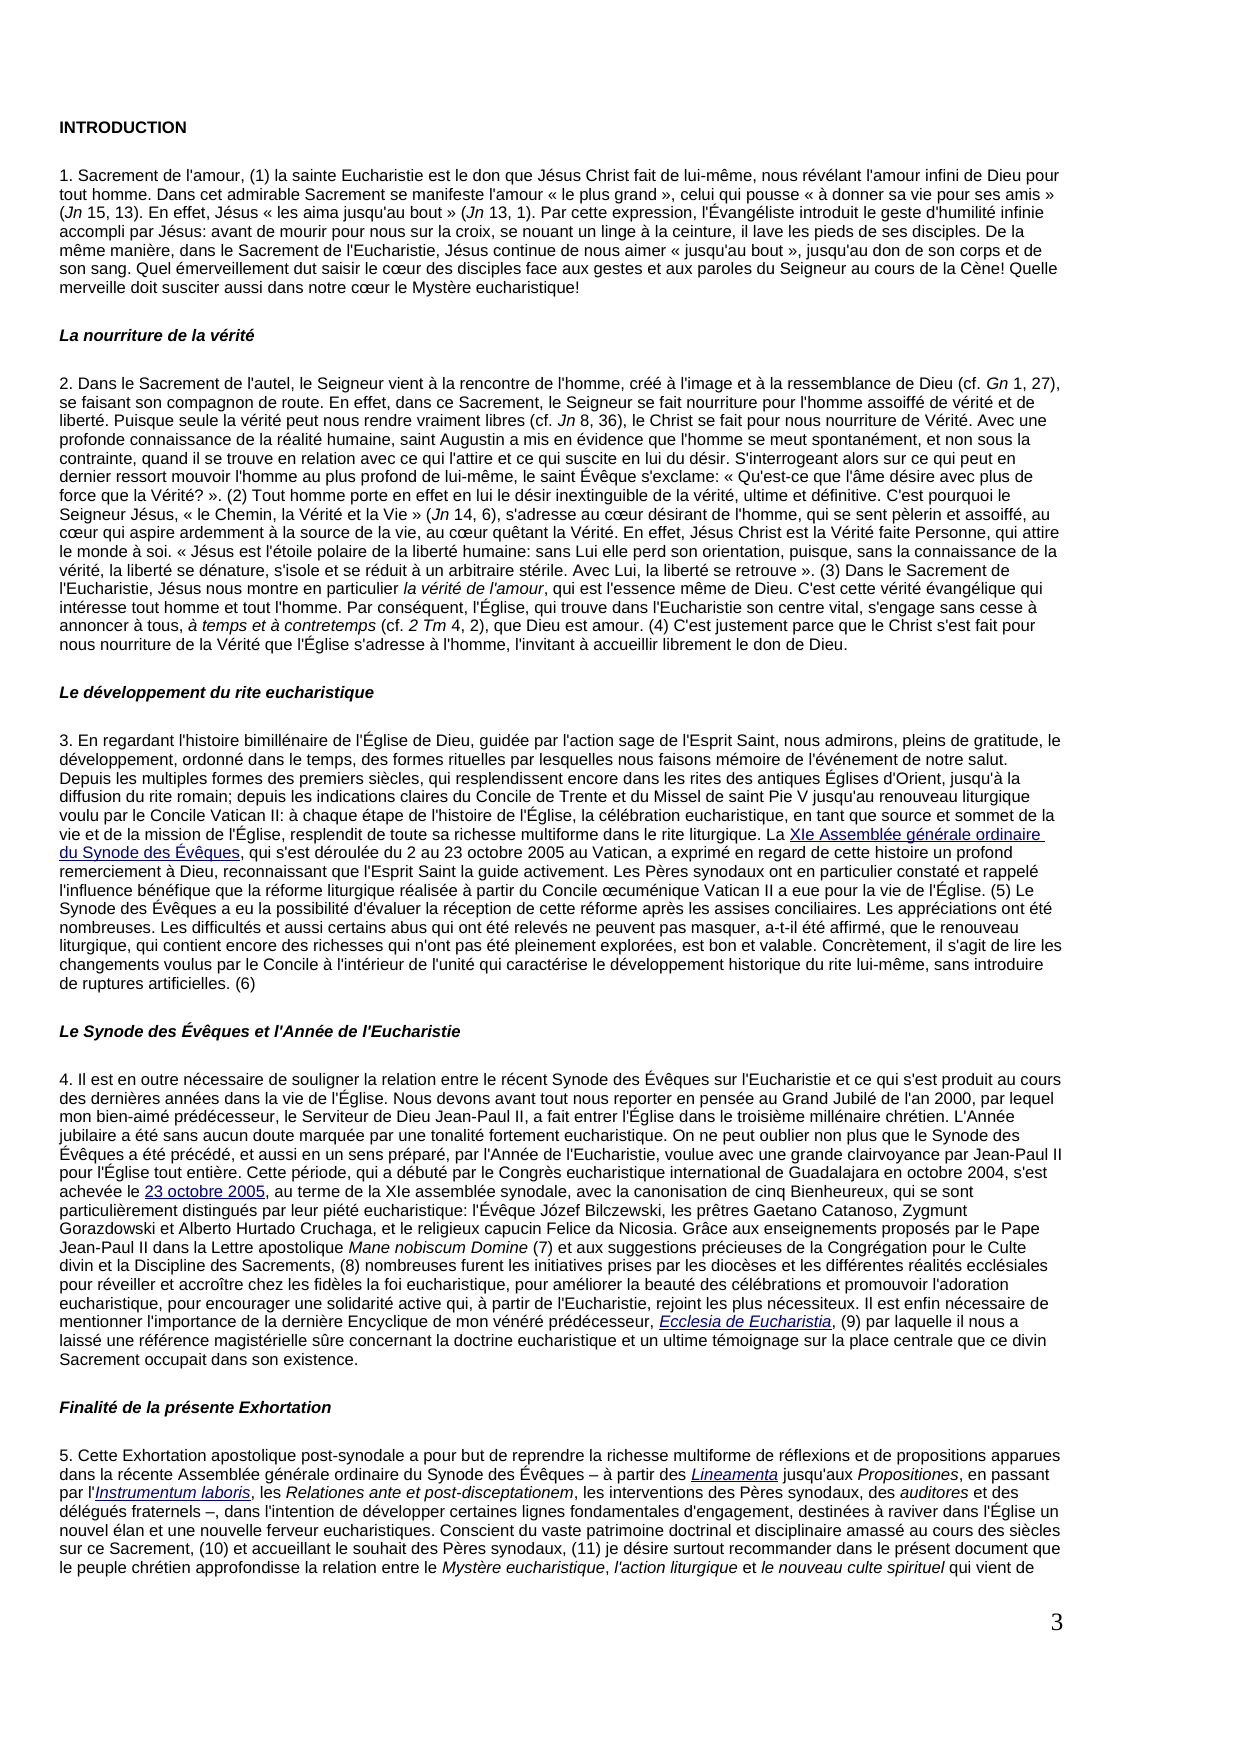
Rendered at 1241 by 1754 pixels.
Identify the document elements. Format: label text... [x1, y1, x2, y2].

text 3. En regardant l'histoire bimillénaire de l'Église de Dieu, guidée par l'action sage de l'Esprit Saint, nous admirons, pleins de gratitude, le développement, ordonné dans le temps, des formes rituelles par lesquelles nous faisons mémoire de l'événement de notre salut. Depuis les multiples formes des premiers siècles, qui resplendissent encore dans les rites des antiques Églises d'Orient, jusqu'à la diffusion du rite romain; depuis les indications claires du Concile de Trente et du Missel de saint Pie V jusqu'au renouveau liturgique voulu par le Concile Vatican II: à chaque étape de l'histoire de l'Église, la célébration eucharistique, en tant que source et sommet de la vie et de la mission de l'Église, resplendit de toute sa richesse multiforme dans le rite liturgique. La XIe Assemblée générale ordinaire du Synode des Évêques, qui s'est déroulée du 2 au 23 octobre 2005 au Vatican, a exprimé en regard de cette histoire un profond remerciement à Dieu, reconnaissant que l'Esprit Saint la guide activement. Les Pères synodaux ont en particulier constaté et rappelé l'influence bénéfique que la réforme liturgique réalisée à partir du Concile œcuménique Vatican II a eue pour la vie de l'Église. (5) Le Synode des Évêques a eu la possibilité d'évaluer la réception de cette réforme après les assises conciliaires. Les appréciations ont été nombreuses. Les difficultés et aussi certains abus qui ont été relevés ne peuvent pas masquer, a-t-il été affirmé, que le renouveau liturgique, qui contient encore des richesses qui n'ont pas été pleinement explorées, est bon et valable. Concrètement, il s'agit de lire les changements voulus par le Concile à l'intérieur de l'unité qui caractérise le développement historique du rite lui-même, sans introduire de ruptures artificielles. (6) [59, 732, 1063, 993]
text 1. Sacrement de l'amour, (1) la sainte Eucharistie est le don que Jésus Christ fait de lui-même, nous révélant l'amour infini de Dieu pour tout homme. Dans cet admirable Sacrement se manifeste l'amour « le plus grand », celui qui pousse « à donner sa vie pour ses amis » (Jn 15, 13). En effet, Jésus « les aima jusqu'au bout » (Jn 13, 1). Par cette expression, l'Évangéliste introduit le geste d'humilité infinie accompli par Jésus: avant de mourir pour nous sur la croix, se nouant un linge à la ceinture, il lave les pieds de ses disciples. De la même manière, dans le Sacrement de l'Eucharistie, Jésus continue de nous aimer « jusqu'au bout », jusqu'au don de son corps et de son sang. Quel émerveillement dut saisir le cœur des disciples face aux gestes et aux paroles du Seigneur au cours de la Cène! Quelle merveille doit susciter aussi dans notre cœur le Mystère eucharistique! [59, 166, 1063, 297]
text Le Synode des Évêques et l'Année de l'Eucharistie [59, 1022, 1063, 1041]
text 5. Cette Exhortation apostolique post-synodale a pour but de reprendre la richesse multiforme de réflexions et de propositions apparues dans la récente Assemblée générale ordinaire du Synode des Évêques – à partir des Lineamenta jusqu'aux Propositiones, en passant par l'Instrumentum laboris, les Relationes ante et post-disceptationem, les interventions des Pères synodaux, des auditores et des délégués fraternels –, dans l'intention de développer certaines lignes fondamentales d'engagement, destinées à raviver dans l'Église un nouvel élan et une nouvelle ferveur eucharistiques. Conscient du vaste patrimoine doctrinal et disciplinaire amassé au cours des siècles sur ce Sacrement, (10) et accueillant le souhait des Pères synodaux, (11) je désire surtout recommander dans le présent document que le peuple chrétien approfondisse la relation entre le Mystère eucharistique, l'action liturgique et le nouveau culte spirituel qui vient de [59, 1446, 1063, 1577]
text La nourriture de la vérité [59, 326, 1063, 345]
text Le développement du rite eucharistique [59, 683, 1063, 702]
text INTRODUCTION [59, 118, 1063, 137]
text Finalité de la présente Exhortation [59, 1398, 1063, 1417]
text 2. Dans le Sacrement de l'autel, le Seigneur vient à la rencontre de l'homme, créé à l'image et à la ressemblance de Dieu (cf. Gn 1, 27), se faisant son compagnon de route. En effet, dans ce Sacrement, le Seigneur se fait nourriture pour l'homme assoiffé de vérité et de liberté. Puisque seule la vérité peut nous rendre vraiment libres (cf. Jn 8, 36), le Christ se fait pour nous nourriture de Vérité. Avec une profonde connaissance de la réalité humaine, saint Augustin a mis en évidence que l'homme se meut spontanément, et non sous la contrainte, quand il se trouve en relation avec ce qui l'attire et ce qui suscite en lui du désir. S'interrogeant alors sur ce qui peut en dernier ressort mouvoir l'homme au plus profond de lui-même, le saint Évêque s'exclame: « Qu'est-ce que l'âme désire avec plus de force que la Vérité? ». (2) Tout homme porte en effet en lui le désir inextinguible de la vérité, ultime et définitive. C'est pourquoi le Seigneur Jésus, « le Chemin, la Vérité et la Vie » (Jn 14, 6), s'adresse au cœur désirant de l'homme, qui se sent pèlerin et assoiffé, au cœur qui aspire ardemment à la source de la vie, au cœur quêtant la Vérité. En effet, Jésus Christ est la Vérité faite Personne, qui attire le monde à soi. « Jésus est l'étoile polaire de la liberté humaine: sans Lui elle perd son orientation, puisque, sans la connaissance de la vérité, la liberté se dénature, s'isole et se réduit à un arbitraire stérile. Avec Lui, la liberté se retrouve ». (3) Dans le Sacrement de l'Eucharistie, Jésus nous montre en particulier la vérité de l'amour, qui est l'essence même de Dieu. C'est cette vérité évangélique qui intéresse tout homme et tout l'homme. Par conséquent, l'Église, qui trouve dans l'Eucharistie son centre vital, s'engage sans cesse à annoncer à tous, à temps et à contretemps (cf. 2 Tm 4, 2), que Dieu est amour. (4) C'est justement parce que le Christ s'est fait pour nous nourriture de la Vérité que l'Église s'adresse à l'homme, l'invitant à accueillir librement le don de Dieu. [59, 374, 1063, 654]
text 4. Il est en outre nécessaire de souligner la relation entre le récent Synode des Évêques sur l'Eucharistie et ce qui s'est produit au cours des dernières années dans la vie de l'Église. Nous devons avant tout nous reporter en pensée au Grand Jubilé de l'an 2000, par lequel mon bien-aimé prédécesseur, le Serviteur de Dieu Jean-Paul II, a fait entrer l'Église dans le troisième millénaire chrétien. L'Année jubilaire a été sans aucun doute marquée par une tonalité fortement eucharistique. On ne peut oublier non plus que le Synode des Évêques a été précédé, et aussi en un sens préparé, par l'Année de l'Eucharistie, voulue avec une grande clairvoyance par Jean-Paul II pour l'Église tout entière. Cette période, qui a débuté par le Congrès eucharistique international de Guadalajara en octobre 2004, s'est achevée le 23 octobre 2005, au terme de la XIe assemblée synodale, avec la canonisation de cinq Bienheureux, qui se sont particulièrement distingués par leur piété eucharistique: l'Évêque Józef Bilczewski, les prêtres Gaetano Catanoso, Zygmunt Gorazdowski et Alberto Hurtado Cruchaga, et le religieux capucin Felice da Nicosia. Grâce aux enseignements proposés par le Pape Jean-Paul II dans la Lettre apostolique Mane nobiscum Domine (7) et aux suggestions précieuses de la Congrégation pour le Culte divin et la Discipline des Sacrements, (8) nombreuses furent les initiatives prises par les diocèses et les différentes réalités ecclésiales pour réveiller et accroître chez les fidèles la foi eucharistique, pour améliorer la beauté des célébrations et promouvoir l'adoration eucharistique, pour encourager une solidarité active qui, à partir de l'Eucharistie, rejoint les plus nécessiteux. Il est enfin nécessaire de mentionner l'importance de la dernière Encyclique de mon vénéré prédécesseur, Ecclesia de Eucharistia, (9) par laquelle il nous a laissé une référence magistérielle sûre concernant la doctrine eucharistique et un ultime témoignage sur la place centrale que ce divin Sacrement occupait dans son existence. [59, 1070, 1063, 1369]
